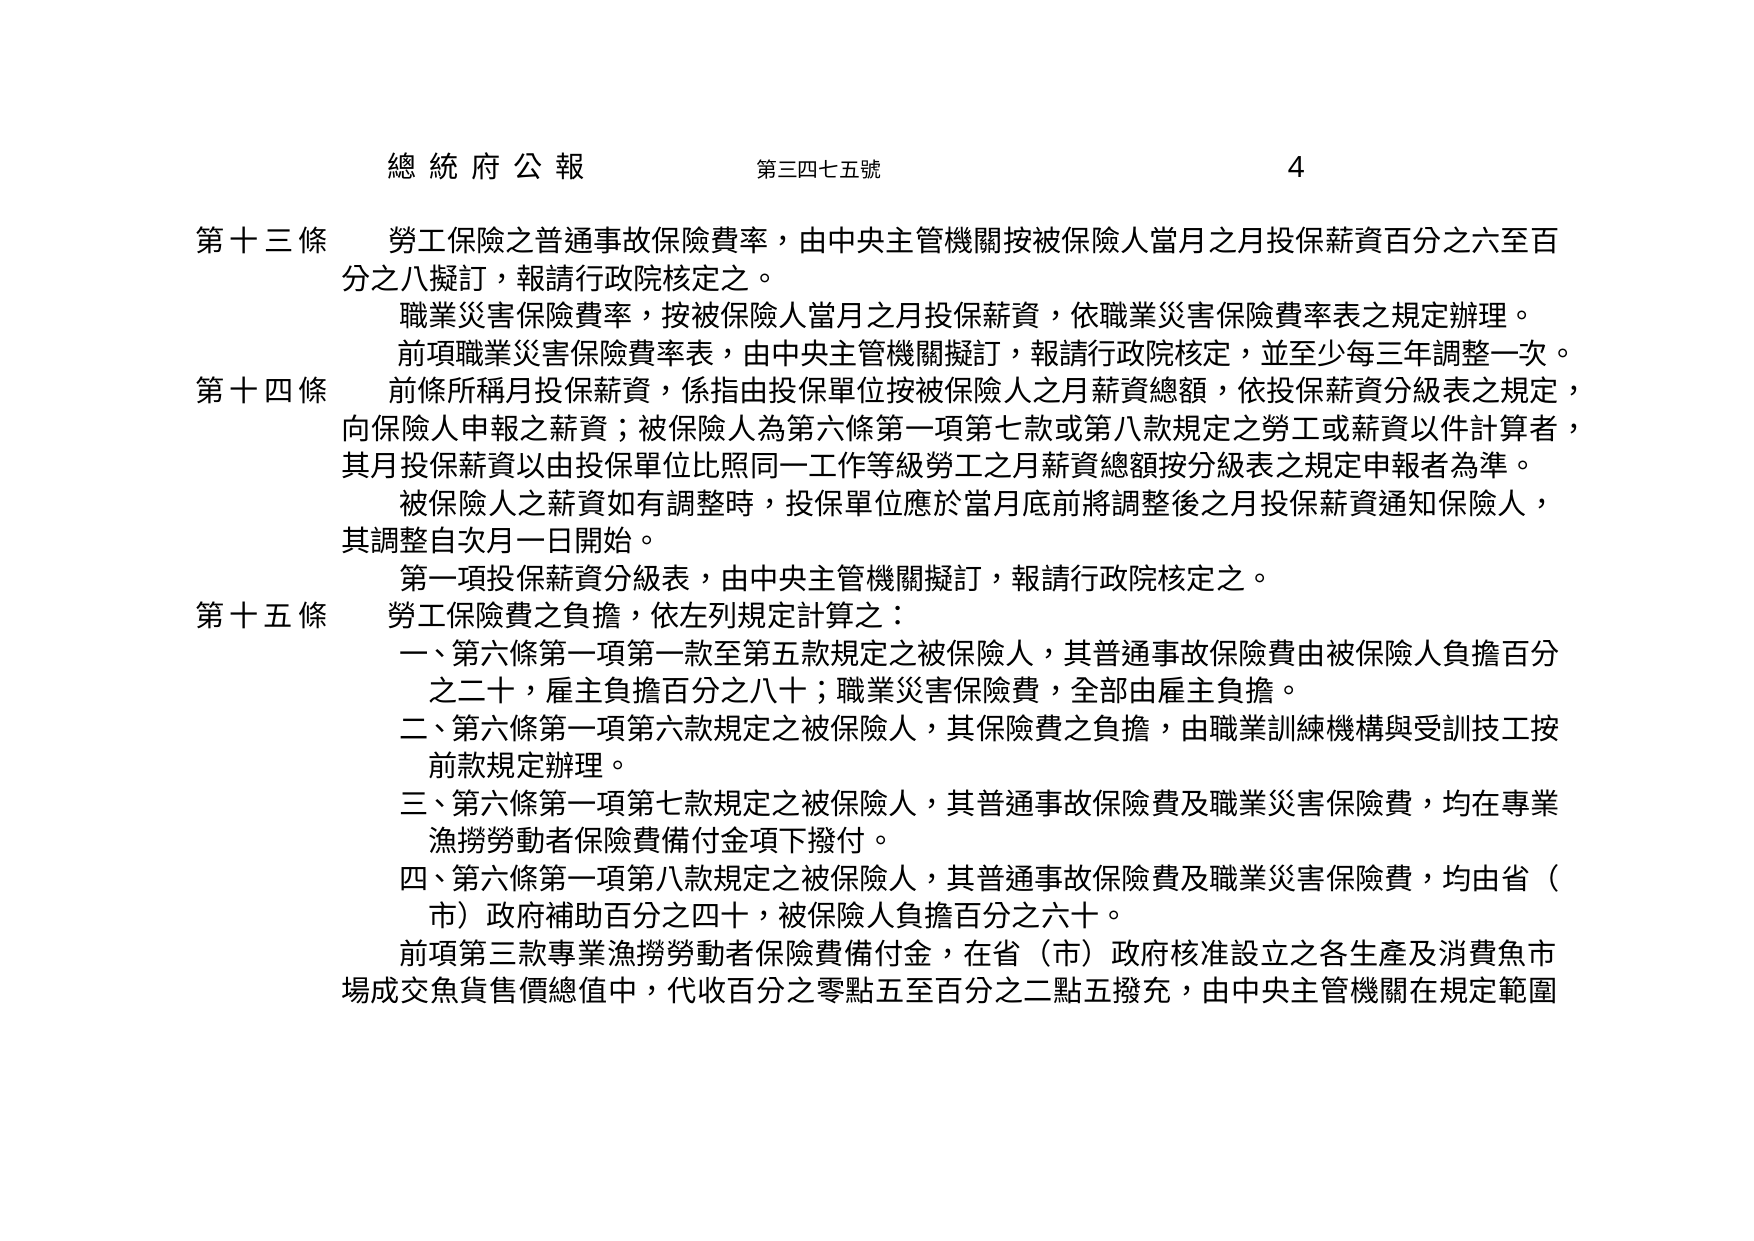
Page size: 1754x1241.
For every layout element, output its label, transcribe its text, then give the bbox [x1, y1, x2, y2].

text 二、第六條第一項第六款規定之被保險人，其保險費之負擔，由職業訓練機構與受訓技工按前款規定辦理。 [399, 709, 1559, 784]
text 被保險人之薪資如有調整時，投保單位應於當月底前將調整後之月投保薪資通知保險人，其調整自次月一日開始。 [341, 484, 1559, 559]
text 一、第六條第一項第一款至第五款規定之被保險人，其普通事故保險費由被保險人負擔百分之二十，雇主負擔百分之八十；職業災害保險費，全部由雇主負擔。 [399, 634, 1559, 709]
text 三、第六條第一項第七款規定之被保險人，其普通事故保險費及職業災害保險費，均在專業漁撈勞動者保險費備付金項下撥付。 [399, 784, 1559, 859]
text 職業災害保險費率，按被保險人當月之月投保薪資，依職業災害保險費率表之規定辦理。 [341, 297, 1559, 334]
text 第十三條 勞工保險之普通事故保險費率，由中央主管機關按被保險人當月之月投保薪資百分之六至百分之八擬訂，報請行政院核定之。 [195, 222, 1559, 297]
text 第一項投保薪資分級表，由中央主管機關擬訂，報請行政院核定之。 [341, 559, 1559, 597]
text 第十五條 勞工保險費之負擔，依左列規定計算之： [195, 597, 1559, 634]
text 前項職業災害保險費率表，由中央主管機關擬訂，報請行政院核定，並至少每三年調整一次。 [341, 334, 1559, 372]
text 四、第六條第一項第八款規定之被保險人，其普通事故保險費及職業災害保險費，均由省（市）政府補助百分之四十，被保險人負擔百分之六十。 [399, 859, 1559, 934]
text 前項第三款專業漁撈勞動者保險費備付金，在省（市）政府核准設立之各生產及消費魚市場成交魚貨售價總值中，代收百分之零點五至百分之二點五撥充，由中央主管機關在規定範圍 [341, 934, 1559, 1009]
text 第十四條 前條所稱月投保薪資，係指由投保單位按被保險人之月薪資總額，依投保薪資分級表之規定，向保險人申報之薪資；被保險人為第六條第一項第七款或第八款規定之勞工或薪資以件計算者，其月投保薪資以由投保單位比照同一工作等級勞工之月薪資總額按分級表之規定申報者為準。 [195, 372, 1559, 484]
